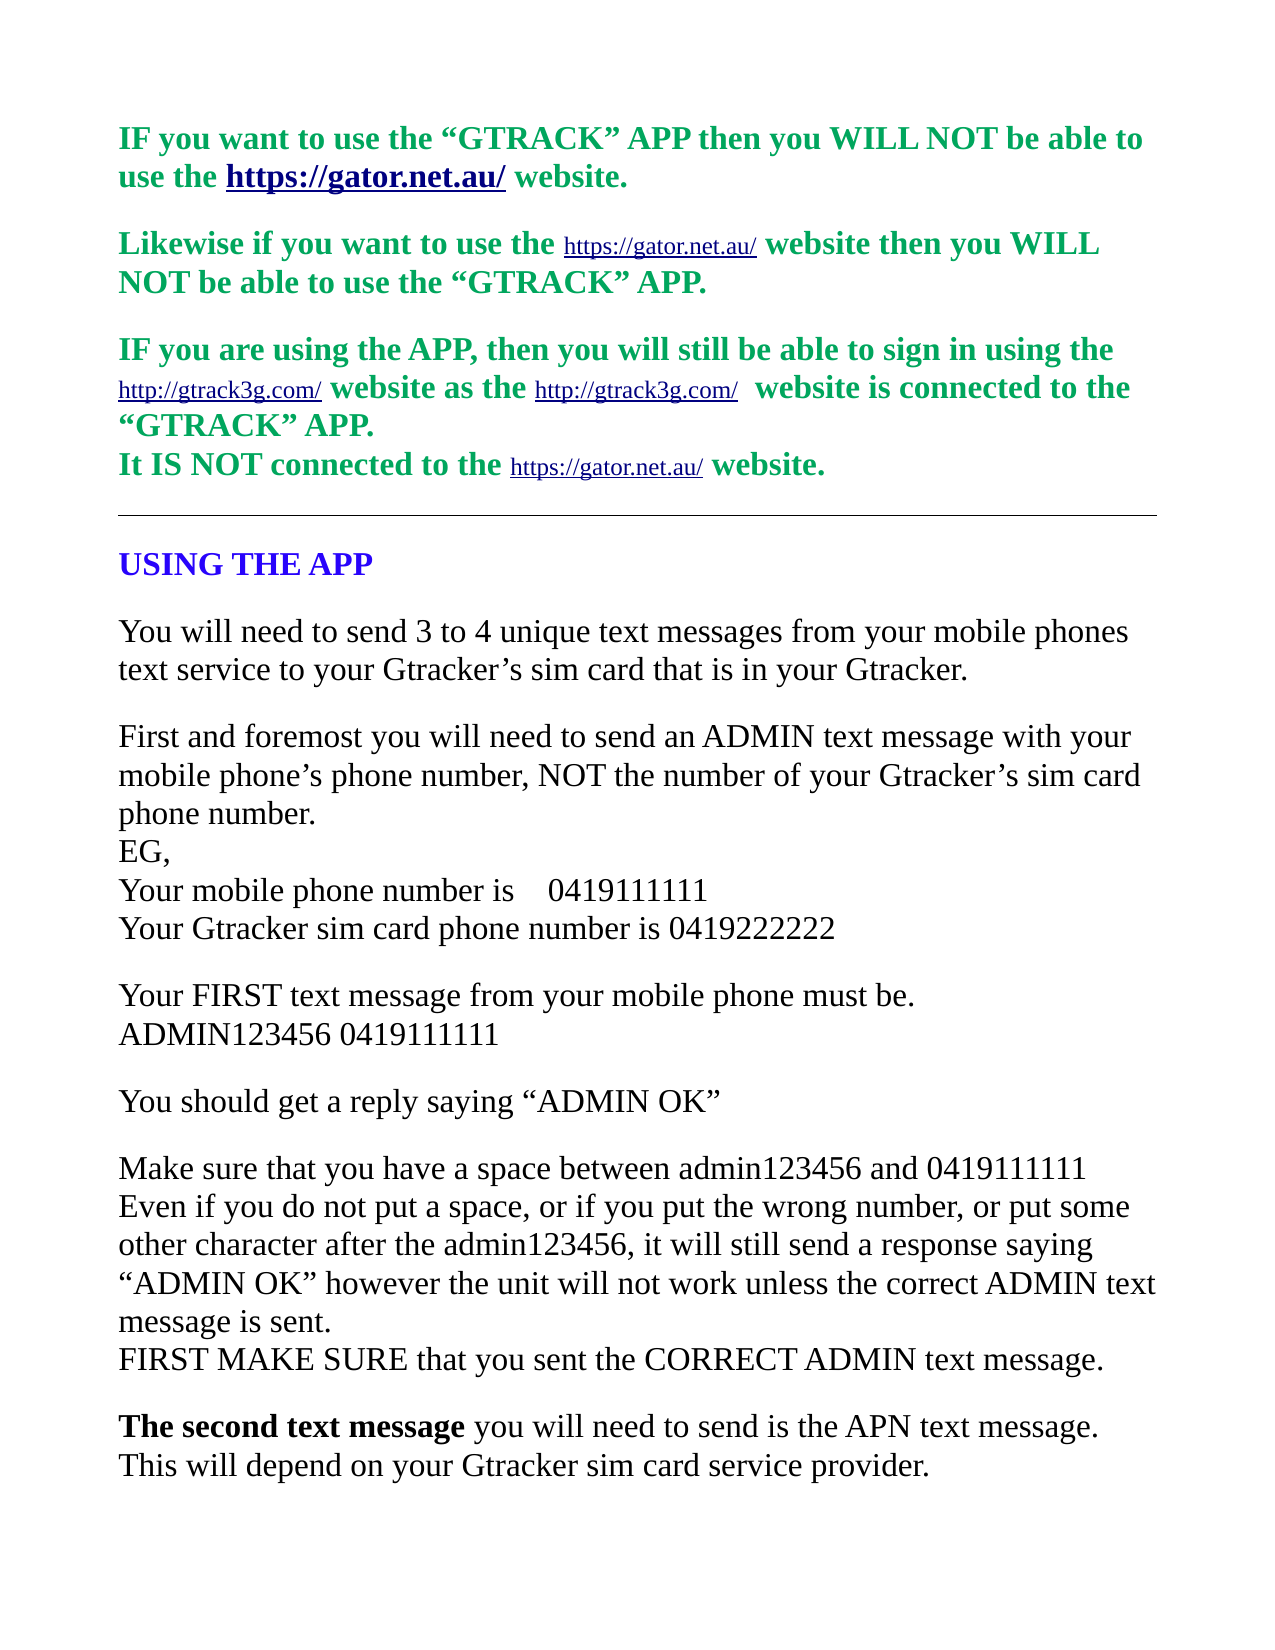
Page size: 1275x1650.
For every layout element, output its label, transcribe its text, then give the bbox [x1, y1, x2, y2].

text USING THE APP [118, 544, 1157, 583]
text Your mobile phone number is 0419111111 [118, 870, 1157, 908]
text The second text message you will need to send is the APN text message. [118, 1407, 1157, 1445]
text Your Gtracker sim card phone number is 0419222222 [118, 908, 1157, 947]
text It IS NOT connected to the https://gator.net.au/ website. [118, 444, 1157, 482]
text Make sure that you have a space between admin123456 and 0419111111 [118, 1148, 1157, 1186]
text This will depend on your Gtracker sim card service provider. [118, 1445, 1157, 1483]
text You will need to send 3 to 4 unique text messages from your mobile phones text service to your Gtracker’s sim card that is in your Gtracker. [118, 611, 1157, 688]
text Your FIRST text message from your mobile phone must be. [118, 976, 1157, 1014]
text IF you are using the APP, then you will still be able to sign in using the http://gtrack3g.com/ website as the http://gtrack3g.com/ website is connected to the “GTRACK” APP. [118, 329, 1157, 444]
text IF you want to use the “GTRACK” APP then you WILL NOT be able to use the https://gator.net.au/ website. [118, 118, 1157, 195]
text EG, [118, 832, 1157, 870]
text You should get a reply saying “ADMIN OK” [118, 1081, 1157, 1119]
text ADMIN123456 0419111111 [118, 1014, 1157, 1052]
text First and foremost you will need to send an ADMIN text message with your mobile phone’s phone number, NOT the number of your Gtracker’s sim card phone number. [118, 717, 1157, 832]
text Likewise if you want to use the https://gator.net.au/ website then you WILL NOT be able to use the “GTRACK” APP. [118, 223, 1157, 300]
text FIRST MAKE SURE that you sent the CORRECT ADMIN text message. [118, 1340, 1157, 1378]
text Even if you do not put a space, or if you put the wrong number, or put some other character after the admin123456, it will still send a response saying “ADMIN OK” however the unit will not work unless the correct ADMIN text message is sent. [118, 1186, 1157, 1340]
